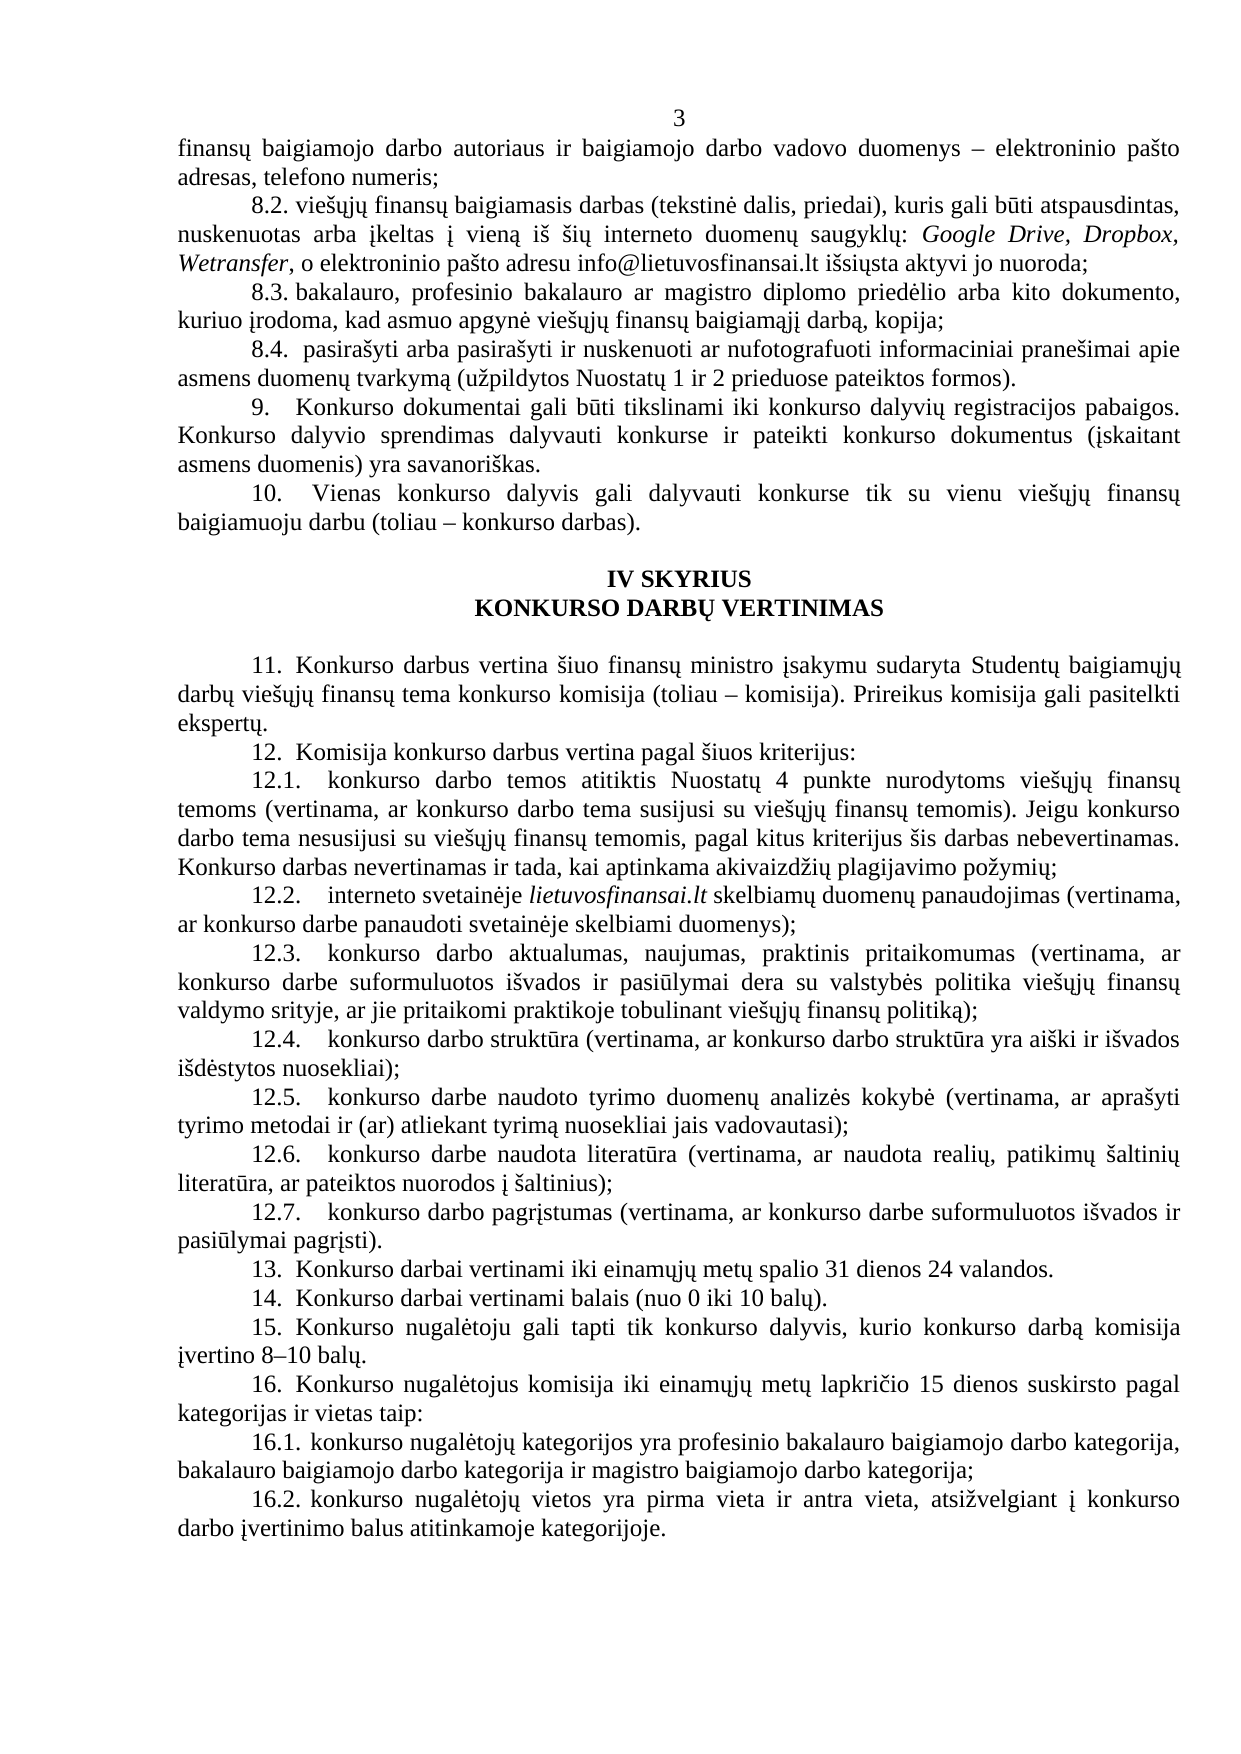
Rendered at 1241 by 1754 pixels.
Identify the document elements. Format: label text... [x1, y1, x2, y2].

text finansų baigiamojo darbo autoriaus ir baigiamojo darbo vadovo duomenys – elektroninio pašto adresas, telefono numeris; [177, 133, 1181, 190]
text 9. Konkurso dokumentai gali būti tikslinami iki konkurso dalyvių registracijos pabaigos. Konkurso dalyvio sprendimas dalyvauti konkurse ir pateikti konkurso dokumentus (įskaitant asmens duomenis) yra savanoriškas. [177, 392, 1181, 478]
text 12.2. interneto svetainėje lietuvosfinansai.lt skelbiamų duomenų panaudojimas (vertinama, ar konkurso darbe panaudoti svetainėje skelbiami duomenys); [177, 880, 1181, 938]
text 12.4. konkurso darbo struktūra (vertinama, ar konkurso darbo struktūra yra aiški ir išvados išdėstytos nuosekliai); [177, 1024, 1181, 1082]
text 11. Konkurso darbus vertina šiuo finansų ministro įsakymu sudaryta Studentų baigiamųjų darbų viešųjų finansų tema konkurso komisija (toliau – komisija). Prireikus komisija gali pasitelkti ekspertų. [177, 650, 1181, 737]
text KONKURSO DARBŲ VERTINIMAS [177, 593, 1181, 622]
text 15. Konkurso nugalėtoju gali tapti tik konkurso dalyvis, kurio konkurso darbą komisija įvertino 8–10 balų. [177, 1312, 1181, 1369]
text 8.3. bakalauro, profesinio bakalauro ar magistro diplomo priedėlio arba kito dokumento, kuriuo įrodoma, kad asmuo apgynė viešųjų finansų baigiamąjį darbą, kopija; [177, 277, 1181, 334]
text IV SKYRIUS [177, 564, 1181, 593]
text 13. Konkurso darbai vertinami iki einamųjų metų spalio 31 dienos 24 valandos. [177, 1254, 1181, 1283]
text 12.7. konkurso darbo pagrįstumas (vertinama, ar konkurso darbe suformuluotos išvados ir pasiūlymai pagrįsti). [177, 1197, 1181, 1254]
text 12.3. konkurso darbo aktualumas, naujumas, praktinis pritaikomumas (vertinama, ar konkurso darbe suformuluotos išvados ir pasiūlymai dera su valstybės politika viešųjų finansų valdymo srityje, ar jie pritaikomi praktikoje tobulinant viešųjų finansų politiką); [177, 938, 1181, 1024]
text 12.6. konkurso darbe naudota literatūra (vertinama, ar naudota realių, patikimų šaltinių literatūra, ar pateiktos nuorodos į šaltinius); [177, 1139, 1181, 1197]
text 8.4. pasirašyti arba pasirašyti ir nuskenuoti ar nufotografuoti informaciniai pranešimai apie asmens duomenų tvarkymą (užpildytos Nuostatų 1 ir 2 prieduose pateiktos formos). [177, 334, 1181, 392]
text 16.2. konkurso nugalėtojų vietos yra pirma vieta ir antra vieta, atsižvelgiant į konkurso darbo įvertinimo balus atitinkamoje kategorijoje. [177, 1484, 1181, 1542]
text 10. Vienas konkurso dalyvis gali dalyvauti konkurse tik su vienu viešųjų finansų baigiamuoju darbu (toliau – konkurso darbas). [177, 478, 1181, 535]
text 12. Komisija konkurso darbus vertina pagal šiuos kriterijus: [177, 737, 1181, 765]
text 14. Konkurso darbai vertinami balais (nuo 0 iki 10 balų). [177, 1283, 1181, 1312]
text 12.5. konkurso darbe naudoto tyrimo duomenų analizės kokybė (vertinama, ar aprašyti tyrimo metodai ir (ar) atliekant tyrimą nuosekliai jais vadovautasi); [177, 1082, 1181, 1139]
text 12.1. konkurso darbo temos atitiktis Nuostatų 4 punkte nurodytoms viešųjų finansų temoms (vertinama, ar konkurso darbo tema susijusi su viešųjų finansų temomis). Jeigu konkurso darbo tema nesusijusi su viešųjų finansų temomis, pagal kitus kriterijus šis darbas nebevertinamas. Konkurso darbas nevertinamas ir tada, kai aptinkama akivaizdžių plagijavimo požymių; [177, 765, 1181, 880]
text 16. Konkurso nugalėtojus komisija iki einamųjų metų lapkričio 15 dienos suskirsto pagal kategorijas ir vietas taip: [177, 1369, 1181, 1427]
text 16.1. konkurso nugalėtojų kategorijos yra profesinio bakalauro baigiamojo darbo kategorija, bakalauro baigiamojo darbo kategorija ir magistro baigiamojo darbo kategorija; [177, 1427, 1181, 1484]
text 8.2. viešųjų finansų baigiamasis darbas (tekstinė dalis, priedai), kuris gali būti atspausdintas, nuskenuotas arba įkeltas į vieną iš šių interneto duomenų saugyklų: Google Drive, Dropbox, Wetransfer, o elektroninio pašto adresu info@lietuvosfinansai.lt išsiųsta aktyvi jo nuoroda; [177, 190, 1181, 277]
